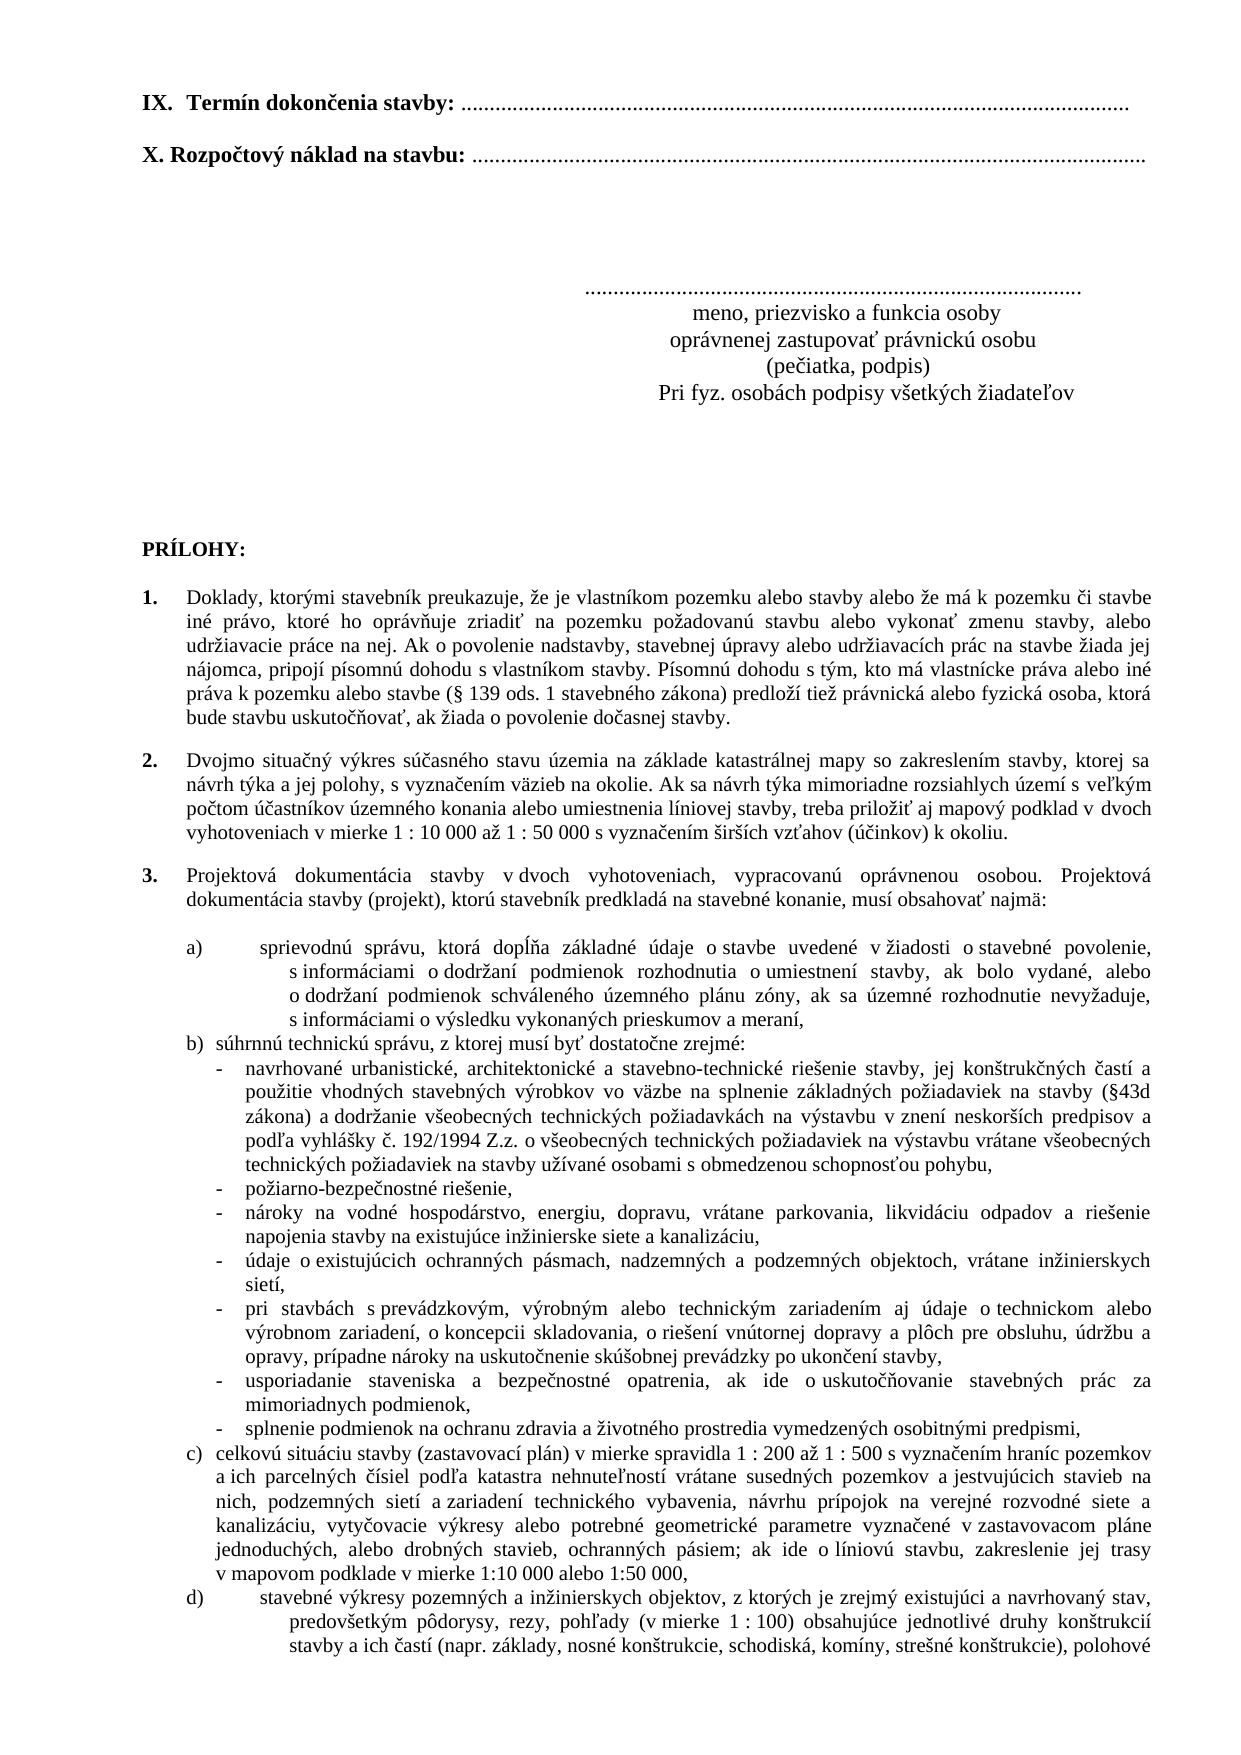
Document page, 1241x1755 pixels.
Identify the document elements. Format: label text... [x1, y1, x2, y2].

text X. Rozpočtový náklad na stavbu: ...................................................................................................................... [142, 141, 1152, 168]
text IX. Termín dokončenia stavby: ..................................................................................................................... [142, 89, 1152, 115]
text - požiarno-bezpečnostné riešenie, [216, 1176, 1152, 1200]
text ....................................................................................... [142, 273, 1152, 299]
text - splnenie podmienok na ochranu zdravia a životného prostredia vymedzených osobitnými predpismi, [216, 1416, 1152, 1440]
text b) súhrnnú technickú správu, z ktorej musí byť dostatočne zrejmé: [186, 1031, 1152, 1055]
text (pečiatka, podpis) [142, 352, 1152, 378]
text - navrhované urbanistické, architektonické a stavebno-technické riešenie stavby, jej konštrukčných častí a použitie vhodných stavebných výrobkov vo väzbe na splnenie základných požiadaviek na stavby (§43d zákona) a dodržanie všeobecných technických požiadavkách na výstavbu v znení neskorších predpisov a podľa vyhlášky č. 192/1994 Z.z. o všeobecných technických požiadaviek na výstavbu vrátane všeobecných technických požiadaviek na stavby užívané osobami s obmedzenou schopnosťou pohybu, [216, 1055, 1152, 1176]
text PRÍLOHY: [142, 537, 1152, 561]
text - nároky na vodné hospodárstvo, energiu, dopravu, vrátane parkovania, likvidáciu odpadov a riešenie napojenia stavby na existujúce inžinierske siete a kanalizáciu, [216, 1200, 1152, 1248]
text - údaje o existujúcich ochranných pásmach, nadzemných a podzemných objektoch, vrátane inžinierskych sietí, [216, 1248, 1152, 1296]
text oprávnenej zastupovať právnickú osobu [142, 326, 1152, 352]
list sprievodnú správu, ktorá dopĺňa základné údaje o stavbe uvedené v žiadosti o stavebné povolenie, s informáciami o dodržaní podmienok rozhodnutia o umiestnení stavby, ak bolo vydané, alebo o dodržaní podmienok schváleného územného plánu zóny, ak sa územné rozhodnutie nevyžaduje, s informáciami o výsledku vykonaných prieskumov a meraní, [186, 935, 1152, 1031]
text meno, priezvisko a funkcia osoby [142, 299, 1152, 326]
text 1. Doklady, ktorými stavebník preukazuje, že je vlastníkom pozemku alebo stavby alebo že má k pozemku či stavbe iné právo, ktoré ho oprávňuje zriadiť na pozemku požadovanú stavbu alebo vykonať zmenu stavby, alebo udržiavacie práce na nej. Ak o povolenie nadstavby, stavebnej úpravy alebo udržiavacích prác na stavbe žiada jej nájomca, pripojí písomnú dohodu s vlastníkom stavby. Písomnú dohodu s tým, kto má vlastnícke práva alebo iné práva k pozemku alebo stavbe (§ 139 ods. 1 stavebného zákona) predloží tiež právnická alebo fyzická osoba, ktorá bude stavbu uskutočňovať, ak žiada o povolenie dočasnej stavby. [142, 585, 1152, 729]
text c) celkovú situáciu stavby (zastavovací plán) v mierke spravidla 1 : 200 až 1 : 500 s vyznačením hraníc pozemkov a ich parcelných čísiel podľa katastra nehnuteľností vrátane susedných pozemkov a jestvujúcich stavieb na nich, podzemných sietí a zariadení technického vybavenia, návrhu prípojok na verejné rozvodné siete a kanalizáciu, vytyčovacie výkresy alebo potrebné geometrické parametre vyznačené v zastavovacom pláne jednoduchých, alebo drobných stavieb, ochranných pásiem; ak ide o líniovú stavbu, zakreslenie jej trasy v mapovom podklade v mierke 1:10 000 alebo 1:50 000, [186, 1440, 1152, 1585]
text - pri stavbách s prevádzkovým, výrobným alebo technickým zariadením aj údaje o technickom alebo výrobnom zariadení, o koncepcii skladovania, o riešení vnútornej dopravy a plôch pre obsluhu, údržbu a opravy, prípadne nároky na uskutočnenie skúšobnej prevádzky po ukončení stavby, [216, 1296, 1152, 1368]
text 2. Dvojmo situačný výkres súčasného stavu územia na základe katastrálnej mapy so zakreslením stavby, ktorej sa návrh týka a jej polohy, s vyznačením väzieb na okolie. Ak sa návrh týka mimoriadne rozsiahlych území s veľkým počtom účastníkov územného konania alebo umiestnenia líniovej stavby, treba priložiť aj mapový podklad v dvoch vyhotoveniach v mierke 1 : 10 000 až 1 : 50 000 s vyznačením širších vzťahov (účinkov) k okoliu. [142, 748, 1152, 844]
text - usporiadanie staveniska a bezpečnostné opatrenia, ak ide o uskutočňovanie stavebných prác za mimoriadnych podmienok, [216, 1368, 1152, 1416]
text 3. Projektová dokumentácia stavby v dvoch vyhotoveniach, vypracovanú oprávnenou osobou. Projektová dokumentácia stavby (projekt), ktorú stavebník predkladá na stavebné konanie, musí obsahovať najmä: [142, 863, 1152, 911]
list stavebné výkresy pozemných a inžinierskych objektov, z ktorých je zrejmý existujúci a navrhovaný stav, predovšetkým pôdorysy, rezy, pohľady (v mierke 1 : 100) obsahujúce jednotlivé druhy konštrukcií stavby a ich častí (napr. základy, nosné konštrukcie, schodiská, komíny, strešné konštrukcie), polohové [186, 1585, 1152, 1657]
text Pri fyz. osobách podpisy všetkých žiadateľov [142, 378, 1152, 405]
